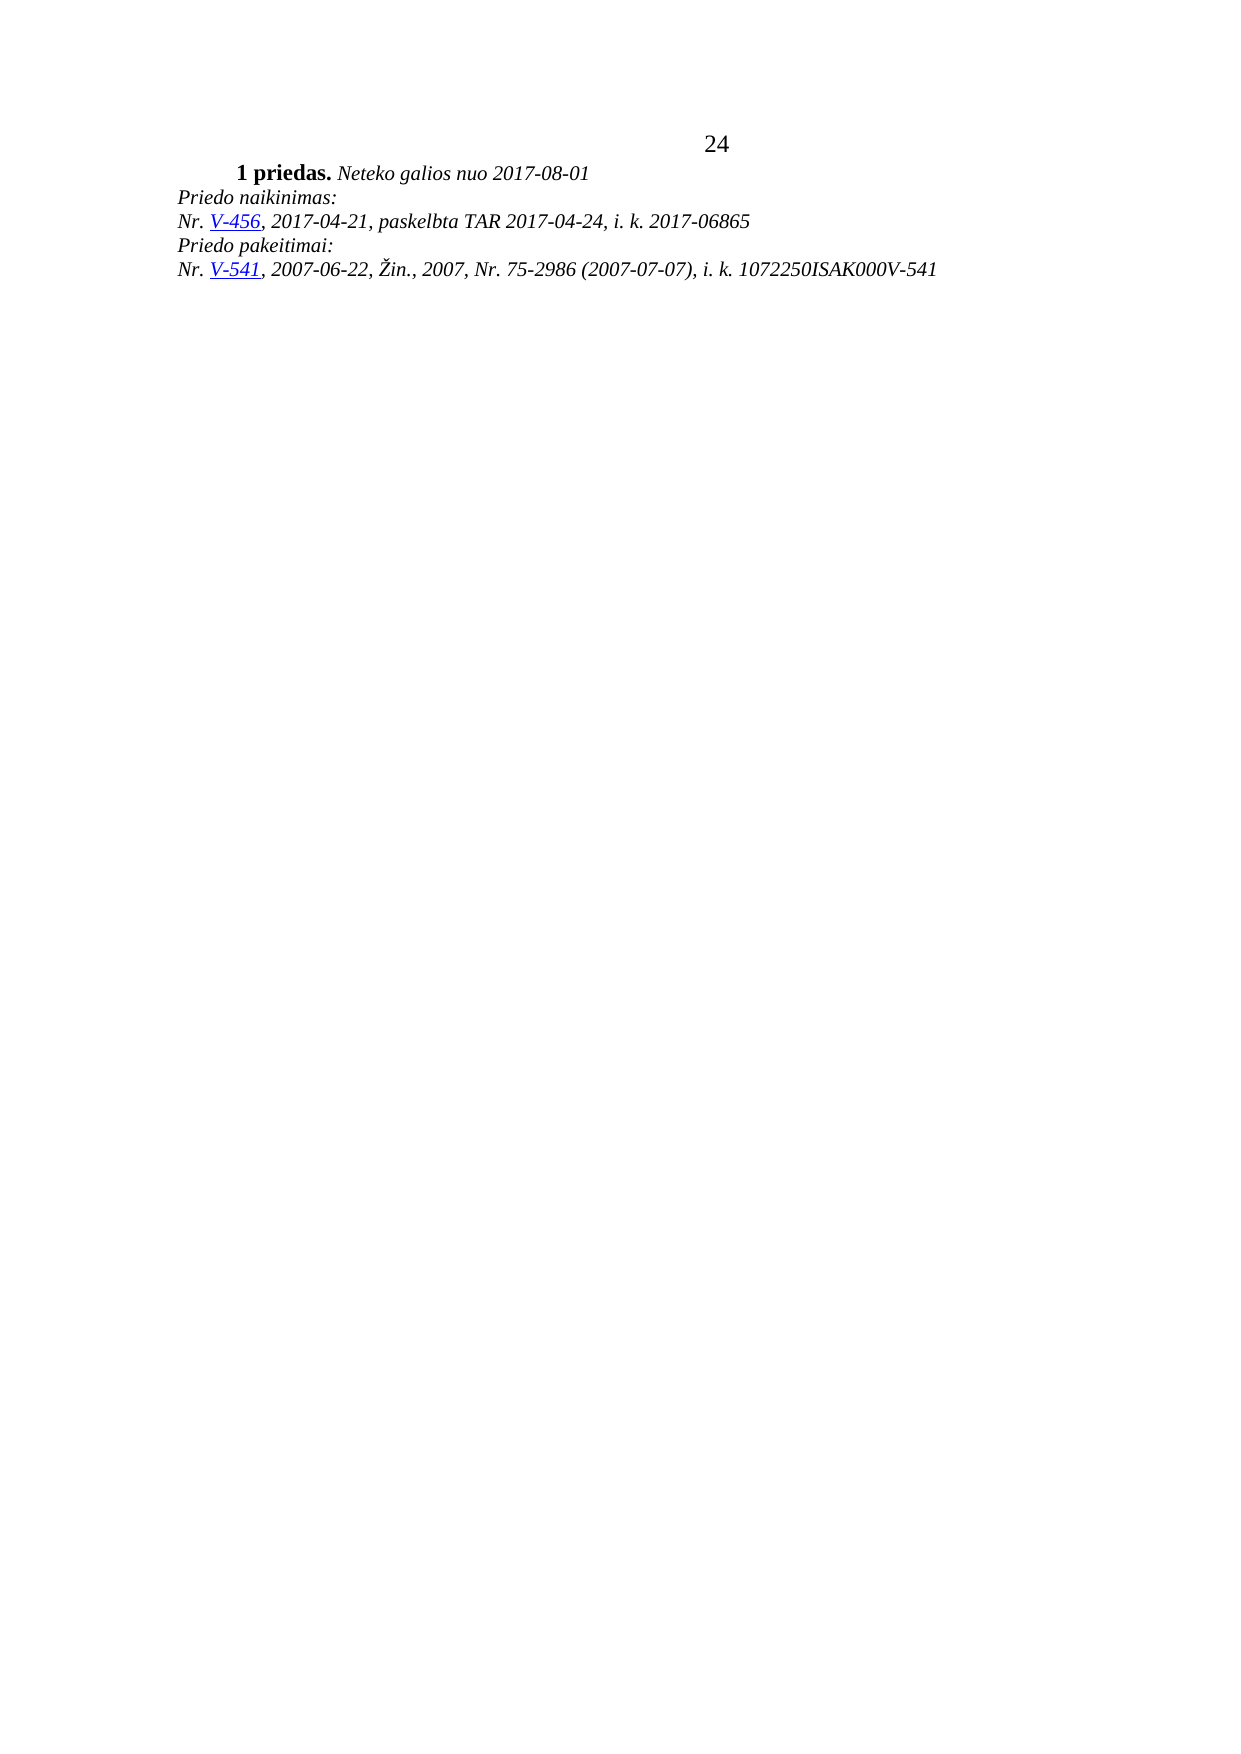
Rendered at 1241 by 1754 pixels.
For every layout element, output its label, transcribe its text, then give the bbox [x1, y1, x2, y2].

text Nr. V-541, 2007-06-22, Žin., 2007, Nr. 75-2986 (2007-07-07), i. k. 1072250ISAK000V-541 [177, 257, 1181, 281]
text Priedo naikinimas: [177, 185, 1181, 209]
text Priedo pakeitimai: [177, 233, 1181, 257]
text Nr. V-456, 2017-04-21, paskelbta TAR 2017-04-24, i. k. 2017-06865 [177, 209, 1181, 233]
text 1 priedas. Neteko galios nuo 2017-08-01 [177, 159, 1181, 185]
